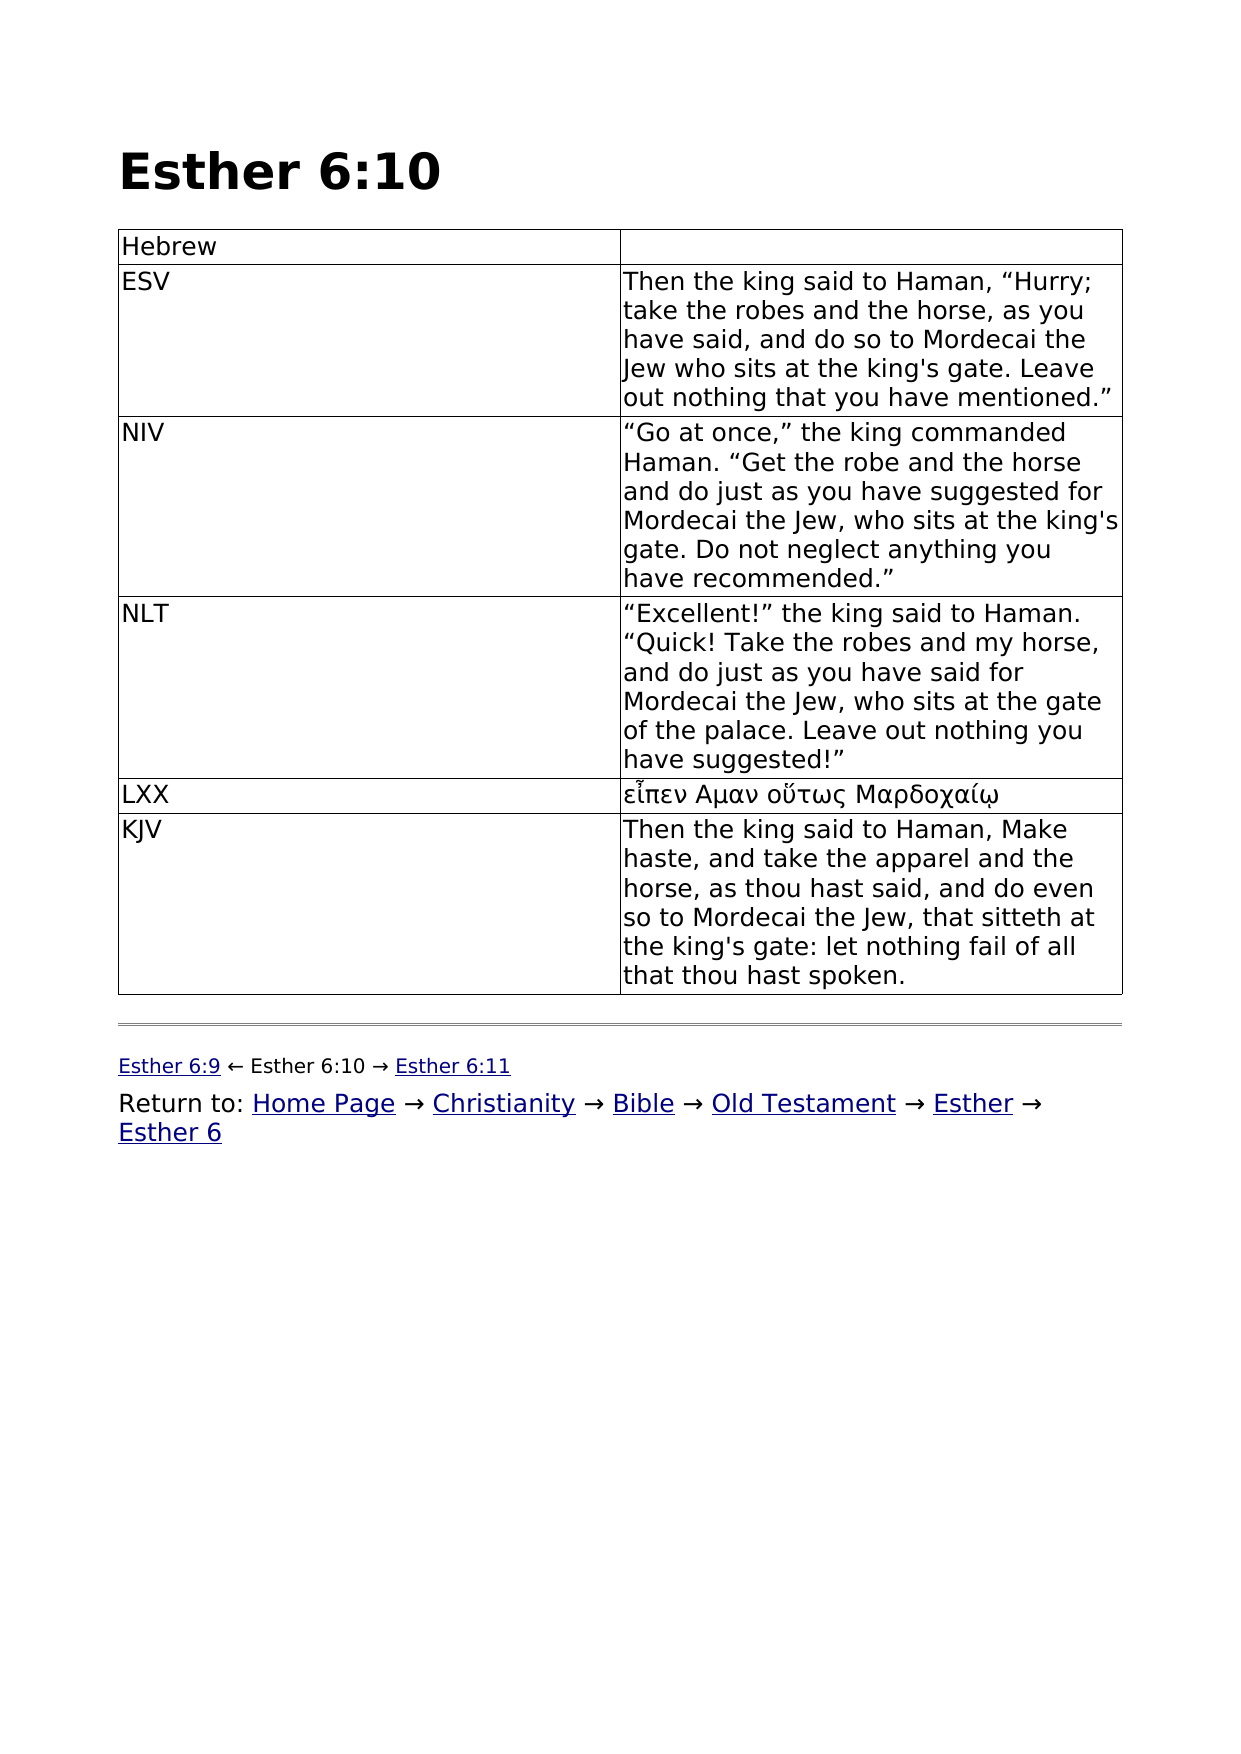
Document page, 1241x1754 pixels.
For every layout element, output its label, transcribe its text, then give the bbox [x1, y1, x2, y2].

table_header [621, 230, 1122, 264]
subtitle Esther 6:10 [118, 143, 1122, 201]
text Return to: Home Page → Christianity → Bible → Old Testament → Esther → Esther 6 [118, 1089, 1122, 1147]
text Esther 6:9 ← Esther 6:10 → Esther 6:11 [118, 1055, 1122, 1089]
table_cell NIV [119, 417, 620, 596]
table_cell Then the king said to Haman, Make haste, and take the apparel and the horse, as thou hast said, and do even so to Mordecai the Jew, that sitteth at the king's gate: let nothing fail of all that thou hast spoken. [621, 814, 1122, 993]
table_cell Then the king said to Haman, “Hurry; take the robes and the horse, as you have said, and do so to Mordecai the Jew who sits at the king's gate. Leave out nothing that you have mentioned.” [621, 265, 1122, 416]
table_cell NLT [119, 597, 620, 777]
table_cell “Excellent!” the king said to Haman. “Quick! Take the robes and my horse, and do just as you have said for Mordecai the Jew, who sits at the gate of the palace. Leave out nothing you have suggested!” [621, 597, 1122, 777]
table_cell LXX [119, 779, 620, 812]
table_cell KJV [119, 814, 620, 993]
table_cell ESV [119, 265, 620, 416]
table_cell εἶπεν Αμαν οὕτως Μαρδοχαίῳ [621, 779, 1122, 812]
table_cell “Go at once,” the king commanded Haman. “Get the robe and the horse and do just as you have suggested for Mordecai the Jew, who sits at the king's gate. Do not neglect anything you have recommended.” [621, 417, 1122, 596]
table_header Hebrew [119, 230, 620, 264]
